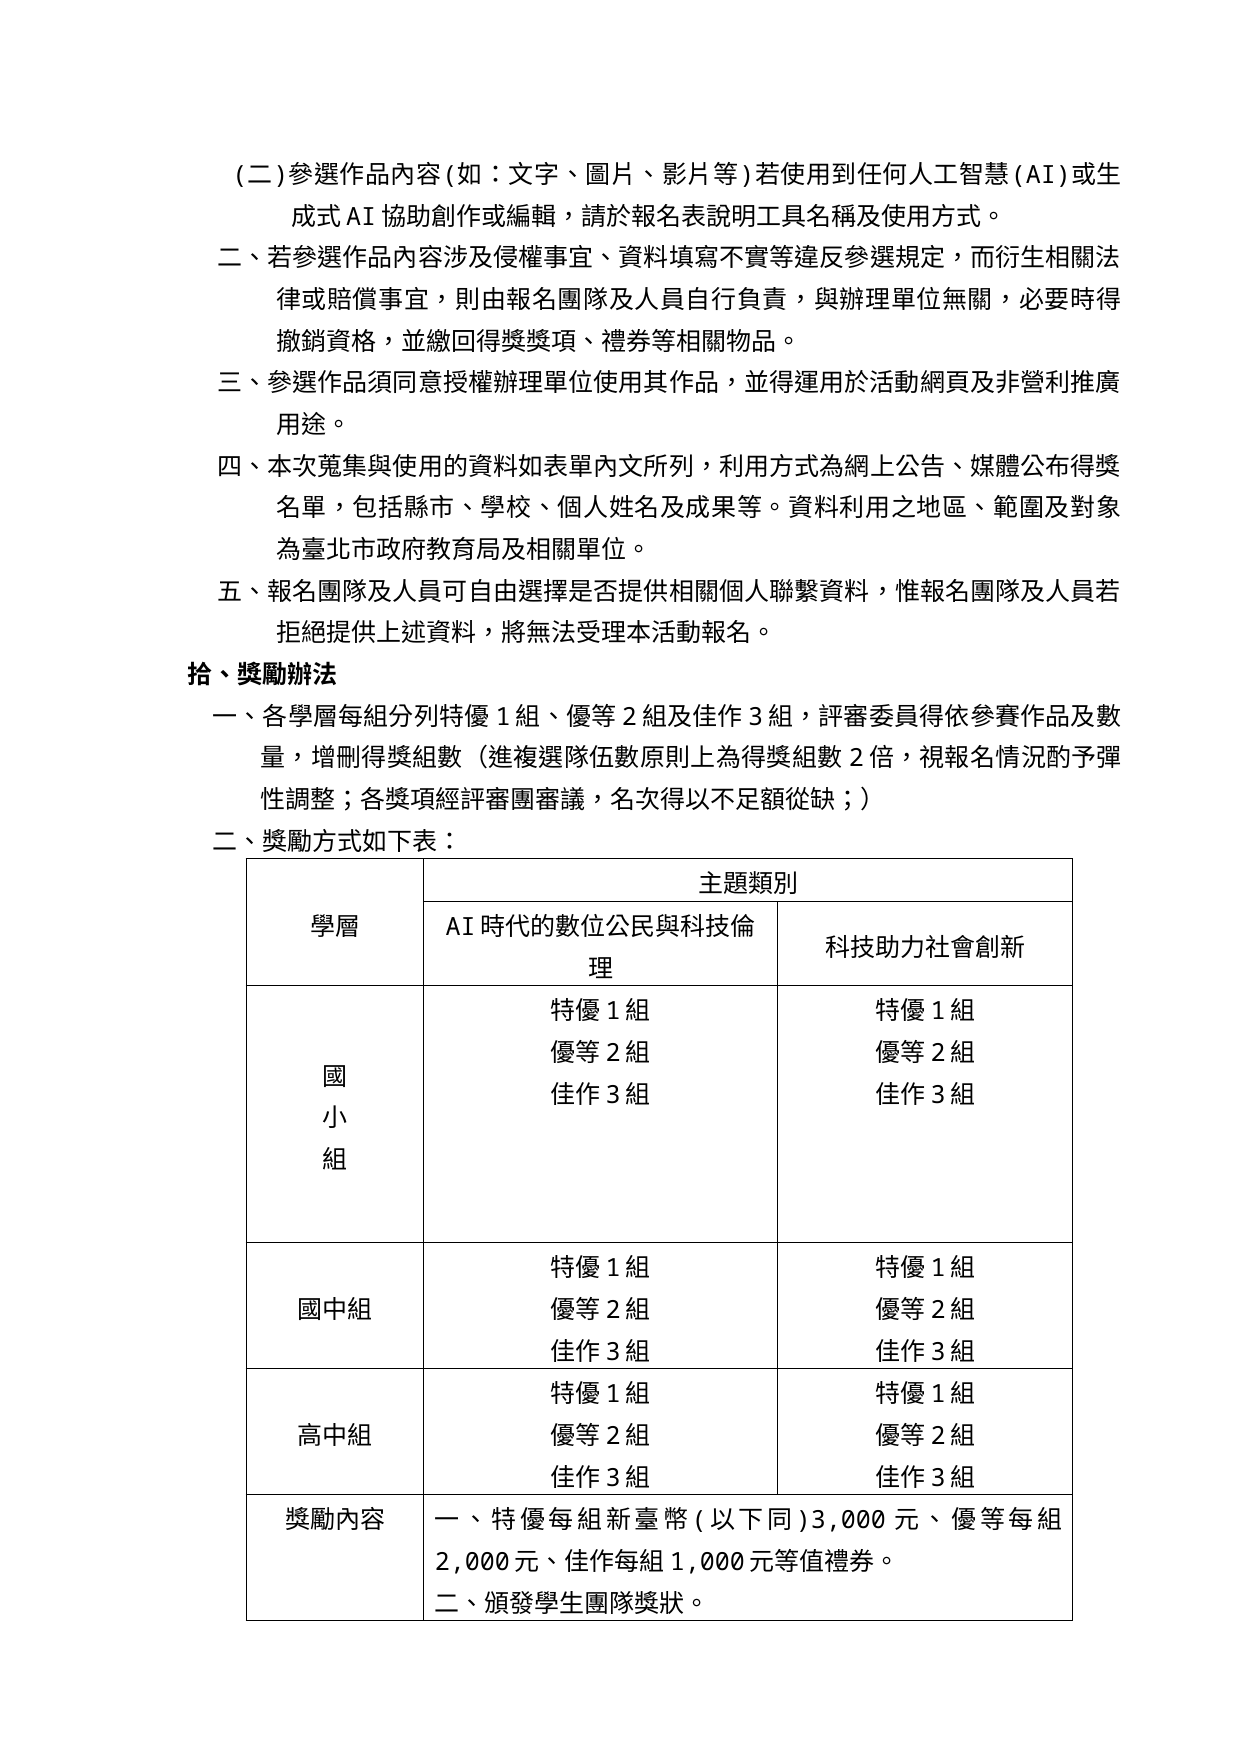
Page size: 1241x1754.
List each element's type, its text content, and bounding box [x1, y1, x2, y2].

text (二)參選作品內容(如：文字、圖片、影片等)若使用到任何人工智慧(AI)或生成式AI協助創作或編輯，請於報名表說明工具名稱及使用方式。 [232, 150, 1122, 233]
table_cell 特優1組 優等2組 佳作3組 [424, 1369, 777, 1494]
text 三、參選作品須同意授權辦理單位使用其作品，並得運用於活動網頁及非營利推廣用途。 [217, 358, 1122, 442]
text 四、本次蒐集與使用的資料如表單內文所列，利用方式為網上公告、媒體公布得獎名單，包括縣市、學校、個人姓名及成果等。資料利用之地區、範圍及對象為臺北市政府教育局及相關單位。 [217, 442, 1122, 567]
table_cell 一、特優每組新臺幣(以下同)3,000元、優等每組2,000元、佳作每組1,000元等值禮券。 二、頒發學生團隊獎狀。 [424, 1495, 1072, 1620]
table_cell AI時代的數位公民與科技倫理 [424, 902, 777, 985]
table_cell 獎勵內容 [247, 1495, 423, 1620]
text 拾、獎勵辦法 [187, 650, 1122, 692]
table_cell [412, 986, 423, 1242]
table_header 主題類別 [424, 859, 1072, 901]
table_cell 科技助力社會創新 [778, 902, 1072, 985]
text 二、若參選作品內容涉及侵權事宜、資料填寫不實等違反參選規定，而衍生相關法律或賠償事宜，則由報名團隊及人員自行負責，與辦理單位無關，必要時得撤銷資格，並繳回得獎獎項、禮券等相關物品。 [217, 233, 1122, 358]
table_cell 特優1組 優等2組 佳作3組 [778, 1243, 1072, 1368]
table_cell 特優1組 優等2組 佳作3組 [424, 986, 777, 1242]
text 一、各學層每組分列特優1組、優等2組及佳作3組，評審委員得依參賽作品及數量，增刪得獎組數（進複選隊伍數原則上為得獎組數2倍，視報名情況酌予彈性調整；各獎項經評審團審議，名次得以不足額從缺；） [212, 692, 1122, 817]
table_cell [247, 986, 257, 1242]
text 二、獎勵方式如下表： [187, 817, 1122, 858]
table_cell 特優1組 優等2組 佳作3組 [778, 986, 1072, 1242]
table_cell 特優1組 優等2組 佳作3組 [424, 1243, 777, 1368]
table_cell 特優1組 優等2組 佳作3組 [778, 1369, 1072, 1494]
text 五、報名團隊及人員可自由選擇是否提供相關個人聯繫資料，惟報名團隊及人員若拒絕提供上述資料，將無法受理本活動報名。 [217, 567, 1122, 650]
table_cell 國中組 [247, 1243, 423, 1368]
table_cell 高中組 [247, 1369, 423, 1494]
table_cell 國小組 [258, 988, 411, 1241]
table_header 學層 [247, 859, 423, 985]
